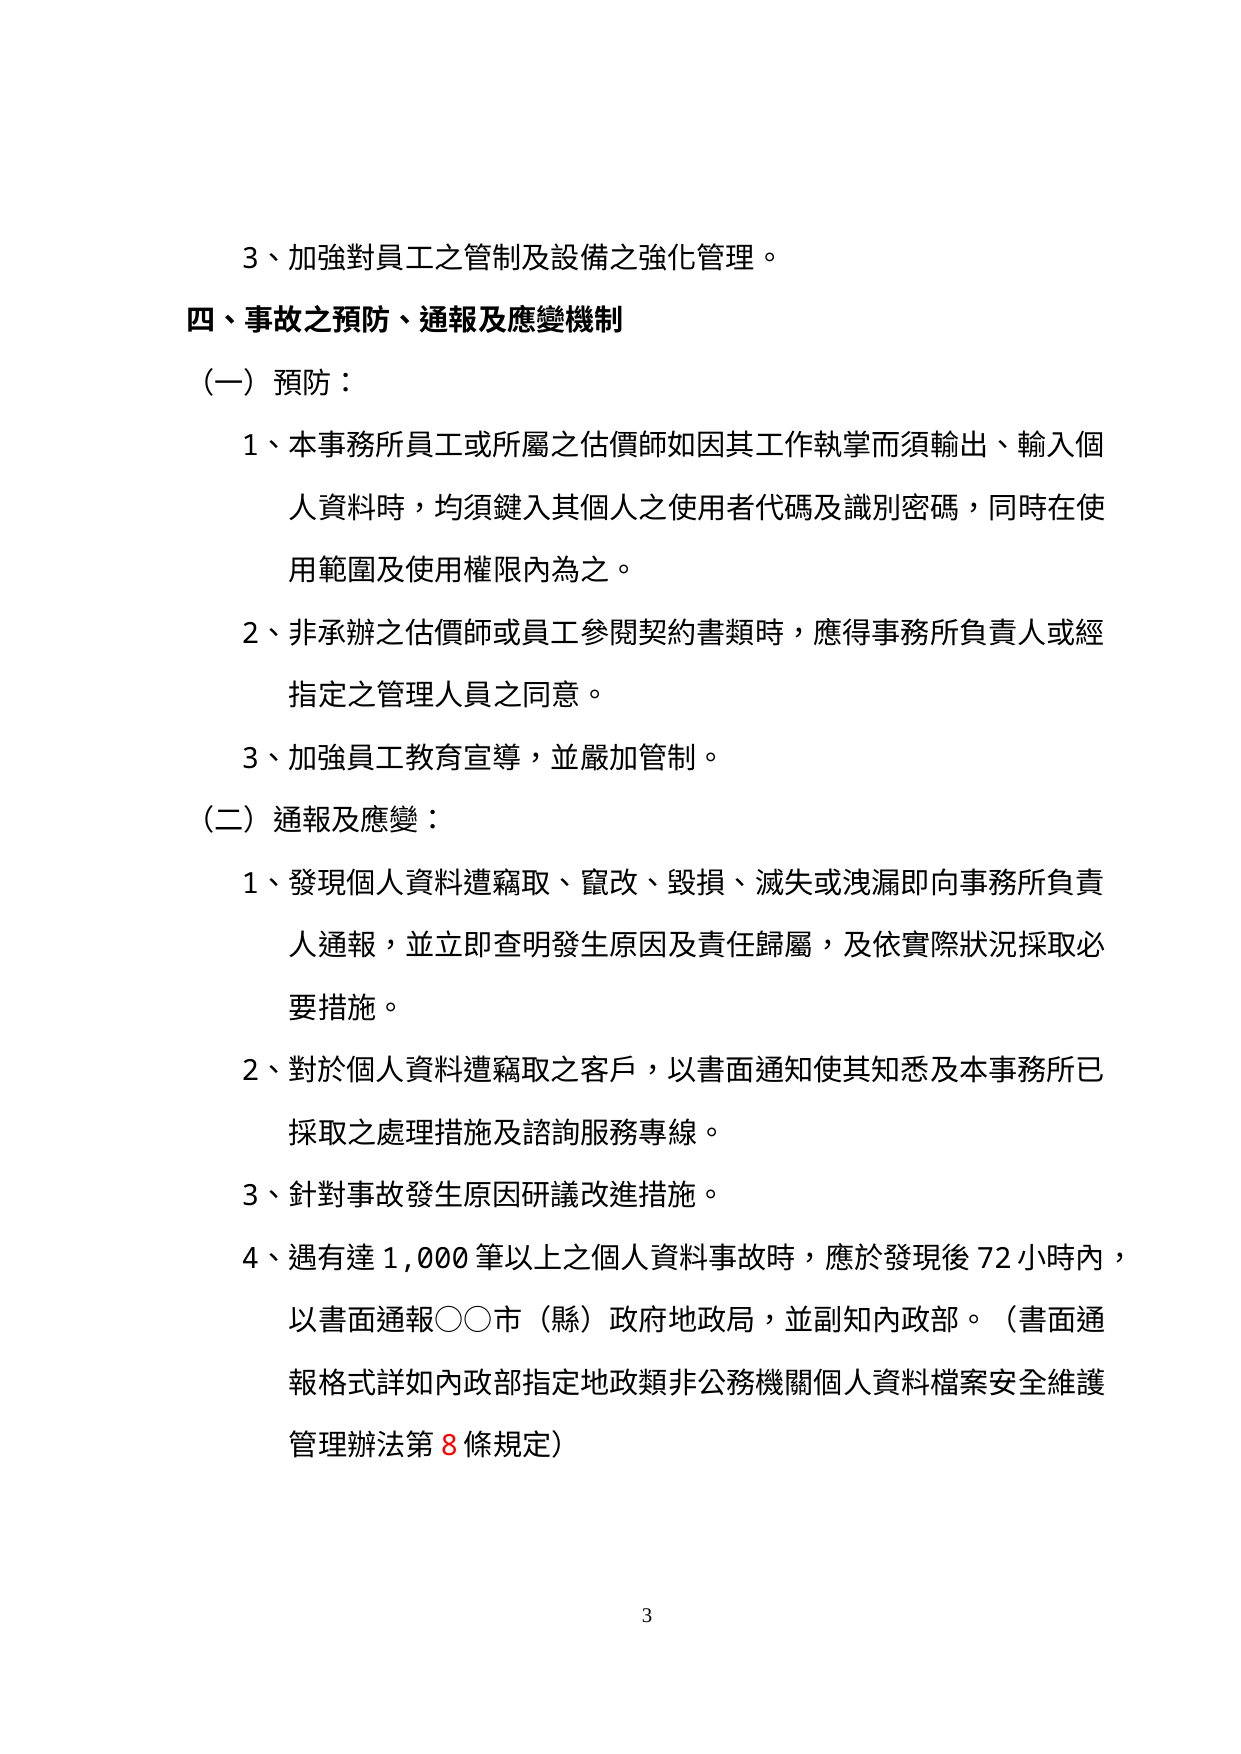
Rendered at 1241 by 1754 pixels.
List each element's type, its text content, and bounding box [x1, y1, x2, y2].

text 3、針對事故發生原因研議改進措施。 [241, 1151, 1125, 1214]
text 1、本事務所員工或所屬之估價師如因其工作執掌而須輸出、輸入個人資料時，均須鍵入其個人之使用者代碼及識別密碼，同時在使用範圍及使用權限內為之。 [241, 401, 1125, 589]
text 2、對於個人資料遭竊取之客戶，以書面通知使其知悉及本事務所已採取之處理措施及諮詢服務專線。 [241, 1026, 1125, 1151]
text 1、發現個人資料遭竊取、竄改、毀損、滅失或洩漏即向事務所負責人通報，並立即查明發生原因及責任歸屬，及依實際狀況採取必要措施。 [241, 839, 1125, 1026]
text 四、事故之預防、通報及應變機制 [186, 276, 1125, 339]
text 3、加強對員工之管制及設備之強化管理。 [241, 214, 1125, 276]
text （二）通報及應變： [185, 776, 1125, 839]
text 3、加強員工教育宣導，並嚴加管制。 [241, 714, 1125, 776]
text 2、非承辦之估價師或員工參閱契約書類時，應得事務所負責人或經指定之管理人員之同意。 [241, 589, 1125, 714]
text （一）預防： [185, 339, 1125, 401]
text 4、遇有達1,000筆以上之個人資料事故時，應於發現後72小時內，以書面通報○○市（縣）政府地政局，並副知內政部。（書面通報格式詳如內政部指定地政類非公務機關個人資料檔案安全維護管理辦法第8條規定） [241, 1214, 1125, 1464]
